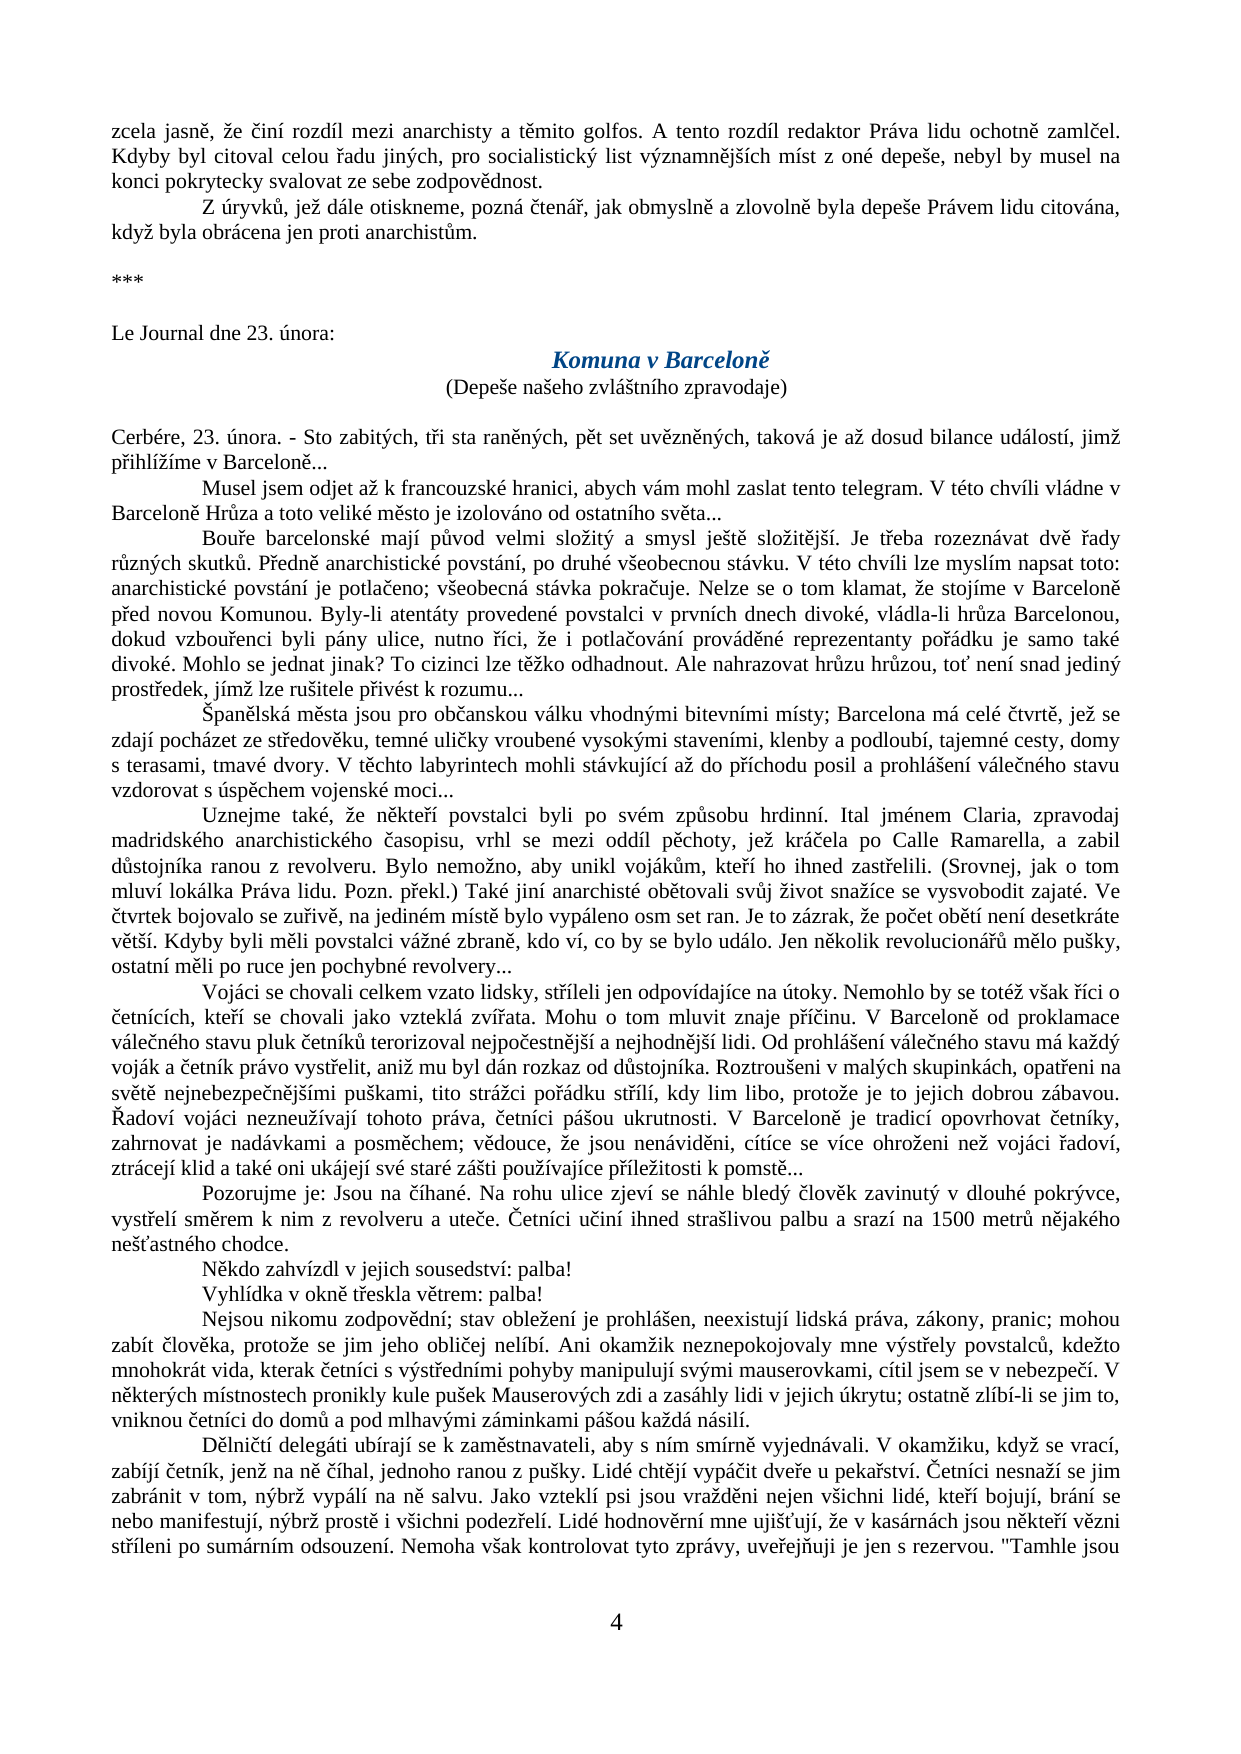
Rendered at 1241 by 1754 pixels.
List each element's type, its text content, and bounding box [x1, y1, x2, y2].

text Uznejme také, že někteří povstalci byli po svém způsobu hrdinní. Ital jménem Claria, zpravodaj madridského anarchistického časopisu, vrhl se mezi oddíl pěchoty, jež kráčela po Calle Ramarella, a zabil důstojníka ranou z revolveru. Bylo nemožno, aby unikl vojákům, kteří ho ihned zastřelili. (Srovnej, jak o tom mluví lokálka Práva lidu. Pozn. překl.) Také jiní anarchisté obětovali svůj život snažíce se vysvobodit zajaté. Ve čtvrtek bojovalo se zuřivě, na jediném místě bylo vypáleno osm set ran. Je to zázrak, že počet obětí není desetkráte větší. Kdyby byli měli povstalci vážné zbraně, kdo ví, co by se bylo událo. Jen několik revolucionářů mělo pušky, ostatní měli po ruce jen pochybné revolvery... [111, 802, 1122, 979]
text Pozorujme je: Jsou na číhané. Na rohu ulice zjeví se náhle bledý člověk zavinutý v dlouhé pokrývce, vystřelí směrem k nim z revolveru a uteče. Četníci učiní ihned strašlivou palbu a srazí na 1500 metrů nějakého nešťastného chodce. [111, 1180, 1122, 1256]
text Španělská města jsou pro občanskou válku vhodnými bitevními místy; Barcelona má celé čtvrtě, jež se zdají pocházet ze středověku, temné uličky vroubené vysokými staveními, klenby a podloubí, tajemné cesty, domy s terasami, tmavé dvory. V těchto labyrintech mohli stávkující až do příchodu posil a prohlášení válečného stavu vzdorovat s úspěchem vojenské moci... [111, 701, 1122, 802]
text Vyhlídka v okně třeskla větrem: palba! [111, 1281, 1122, 1306]
text Nejsou nikomu zodpovědní; stav obležení je prohlášen, neexistují lidská práva, zákony, pranic; mohou zabít člověka, protože se jim jeho obličej nelíbí. Ani okamžik neznepokojovaly mne výstřely povstalců, kdežto mnohokrát vida, kterak četníci s výstředními pohyby manipulují svými mauserovkami, cítil jsem se v nebezpečí. V některých místnostech pronikly kule pušek Mauserových zdi a zasáhly lidi v jejich úkrytu; ostatně zlíbí-li se jim to, vniknou četníci do domů a pod mlhavými záminkami pášou každá násilí. [111, 1306, 1122, 1432]
text Z úryvků, jež dále otiskneme, pozná čtenář, jak obmyslně a zlovolně byla depeše Právem lidu citována, když byla obrácena jen proti anarchistům. [111, 194, 1122, 244]
text Musel jsem odjet až k francouzské hranici, abych vám mohl zaslat tento telegram. V této chvíli vládne v Barceloně Hrůza a toto veliké město je izolováno od ostatního světa... [111, 474, 1122, 525]
text Komuna v Barceloně (Depeše našeho zvláštního zpravodaje) [111, 345, 1122, 399]
text Vojáci se chovali celkem vzato lidsky, stříleli jen odpovídajíce na útoky. Nemohlo by se totéž však říci o četnících, kteří se chovali jako vzteklá zvířata. Mohu o tom mluvit znaje příčinu. V Barceloně od proklamace válečného stavu pluk četníků terorizoval nejpočestnější a nejhodnější lidi. Od prohlášení válečného stavu má každý voják a četník právo vystřelit, aniž mu byl dán rozkaz od důstojníka. Roztroušeni v malých skupinkách, opatřeni na světě nejnebezpečnějšími puškami, tito strážci pořádku střílí, kdy lim libo, protože je to jejich dobrou zábavou. Řadoví vojáci nezneužívají tohoto práva, četníci pášou ukrutnosti. V Barceloně je tradicí opovrhovat četníky, zahrnovat je nadávkami a posměchem; vědouce, že jsou nenáviděni, cítíce se více ohroženi než vojáci řadoví, ztrácejí klid a také oni ukájejí své staré zášti používajíce příležitosti k pomstě... [111, 979, 1122, 1180]
text zcela jasně, že činí rozdíl mezi anarchisty a těmito golfos. A tento rozdíl redaktor Práva lidu ochotně zamlčel. Kdyby byl citoval celou řadu jiných, pro socialistický list významnějších míst z oné depeše, nebyl by musel na konci pokrytecky svalovat ze sebe zodpovědnost. [111, 118, 1122, 194]
text Dělničtí delegáti ubírají se k zaměstnavateli, aby s ním smírně vyjednávali. V okamžiku, když se vrací, zabíjí četník, jenž na ně číhal, jednoho ranou z pušky. Lidé chtějí vypáčit dveře u pekařství. Četníci nesnaží se jim zabránit v tom, nýbrž vypálí na ně salvu. Jako vzteklí psi jsou vražděni nejen všichni lidé, kteří bojují, brání se nebo manifestují, nýbrž prostě i všichni podezřelí. Lidé hodnověrní mne ujišťují, že v kasárnách jsou někteří vězni stříleni po sumárním odsouzení. Nemoha však kontrolovat tyto zprávy, uveřejňuji je jen s rezervou. "Tamhle jsou [111, 1432, 1122, 1558]
text Někdo zahvízdl v jejich sousedství: palba! [111, 1256, 1122, 1281]
text Cerbére, 23. února. - Sto zabitých, tři sta raněných, pět set uvězněných, taková je až dosud bilance událostí, jimž přihlížíme v Barceloně... [111, 399, 1122, 474]
text Bouře barcelonské mají původ velmi složitý a smysl ještě složitější. Je třeba rozeznávat dvě řady různých skutků. Předně anarchistické povstání, po druhé všeobecnou stávku. V této chvíli lze myslím napsat toto: anarchistické povstání je potlačeno; všeobecná stávka pokračuje. Nelze se o tom klamat, že stojíme v Barceloně před novou Komunou. Byly-li atentáty provedené povstalci v prvních dnech divoké, vládla-li hrůza Barcelonou, dokud vzbouřenci byli pány ulice, nutno říci, že i potlačování prováděné reprezentanty pořádku je samo také divoké. Mohlo se jednat jinak? To cizinci lze těžko odhadnout. Ale nahrazovat hrůzu hrůzou, toť není snad jediný prostředek, jímž lze rušitele přivést k rozumu... [111, 525, 1122, 701]
text *** Le Journal dne 23. února: [111, 244, 1122, 345]
